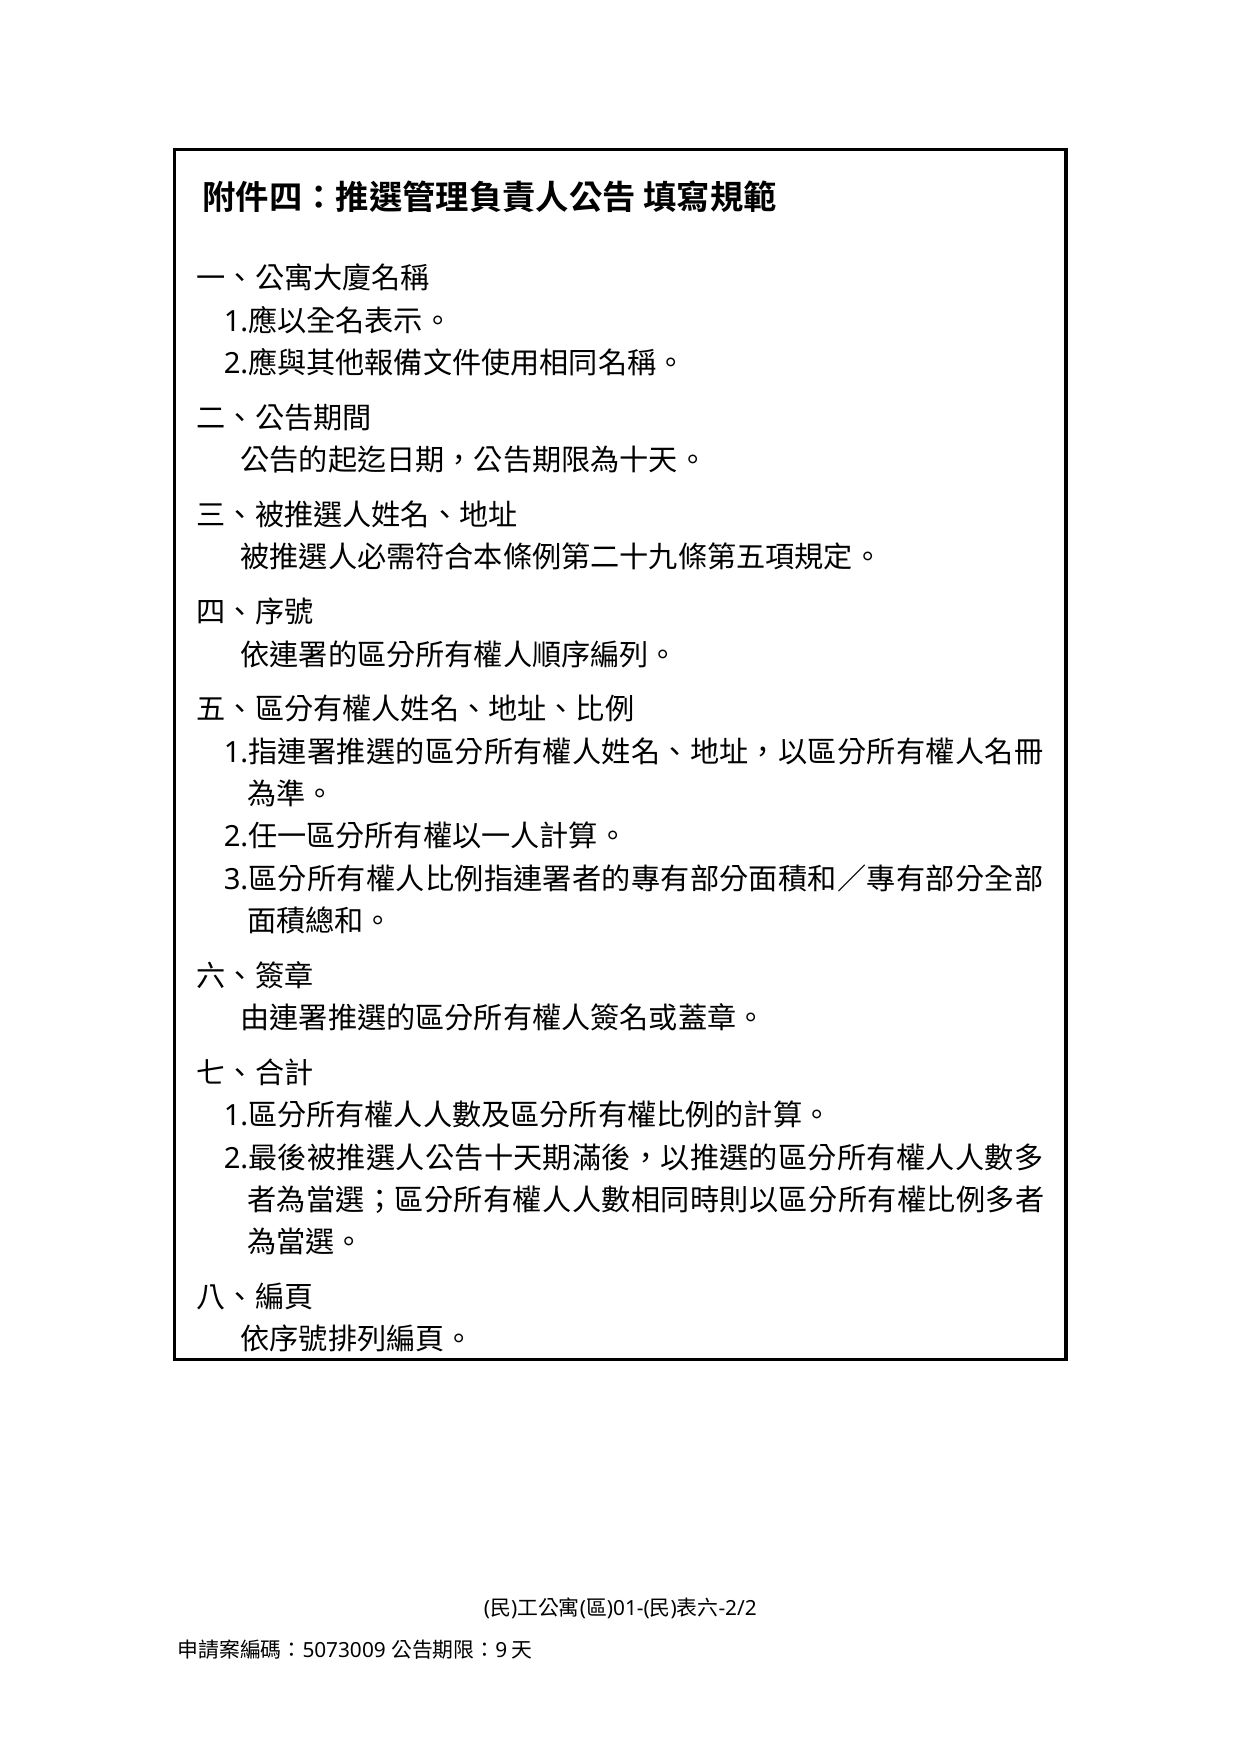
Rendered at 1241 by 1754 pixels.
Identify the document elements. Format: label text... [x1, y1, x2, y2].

table_header 附件四：推選管理負責人公告 填寫規範 一、公寓大廈名稱 1.應以全名表示。 2.應與其他報備文件使用相同名稱。 二、公告期間 公告的起迄日期，公告期限為十天。 三、被推選人姓名、地址 被推選人必需符合本條例第二十九條第五項規定。 四、序號 依連署的區分所有權人順序編列。 五、區分有權人姓名、地址、比例 1.指連署推選的區分所有權人姓名、地址，以區分所有權人名冊為準。 2.任一區分所有權以一人計算。 3.區分所有權人比例指連署者的專有部分面積和／專有部分全部面積總和。 六、簽章 由連署推選的區分所有權人簽名或蓋章。 七、合計 1.區分所有權人人數及區分所有權比例的計算。 2.最後被推選人公告十天期滿後，以推選的區分所有權人人數多者為當選；區分所有權人人數相同時則以區分所有權比例多者為當選。 八、編頁 依序號排列編頁。 [176, 151, 1064, 1358]
